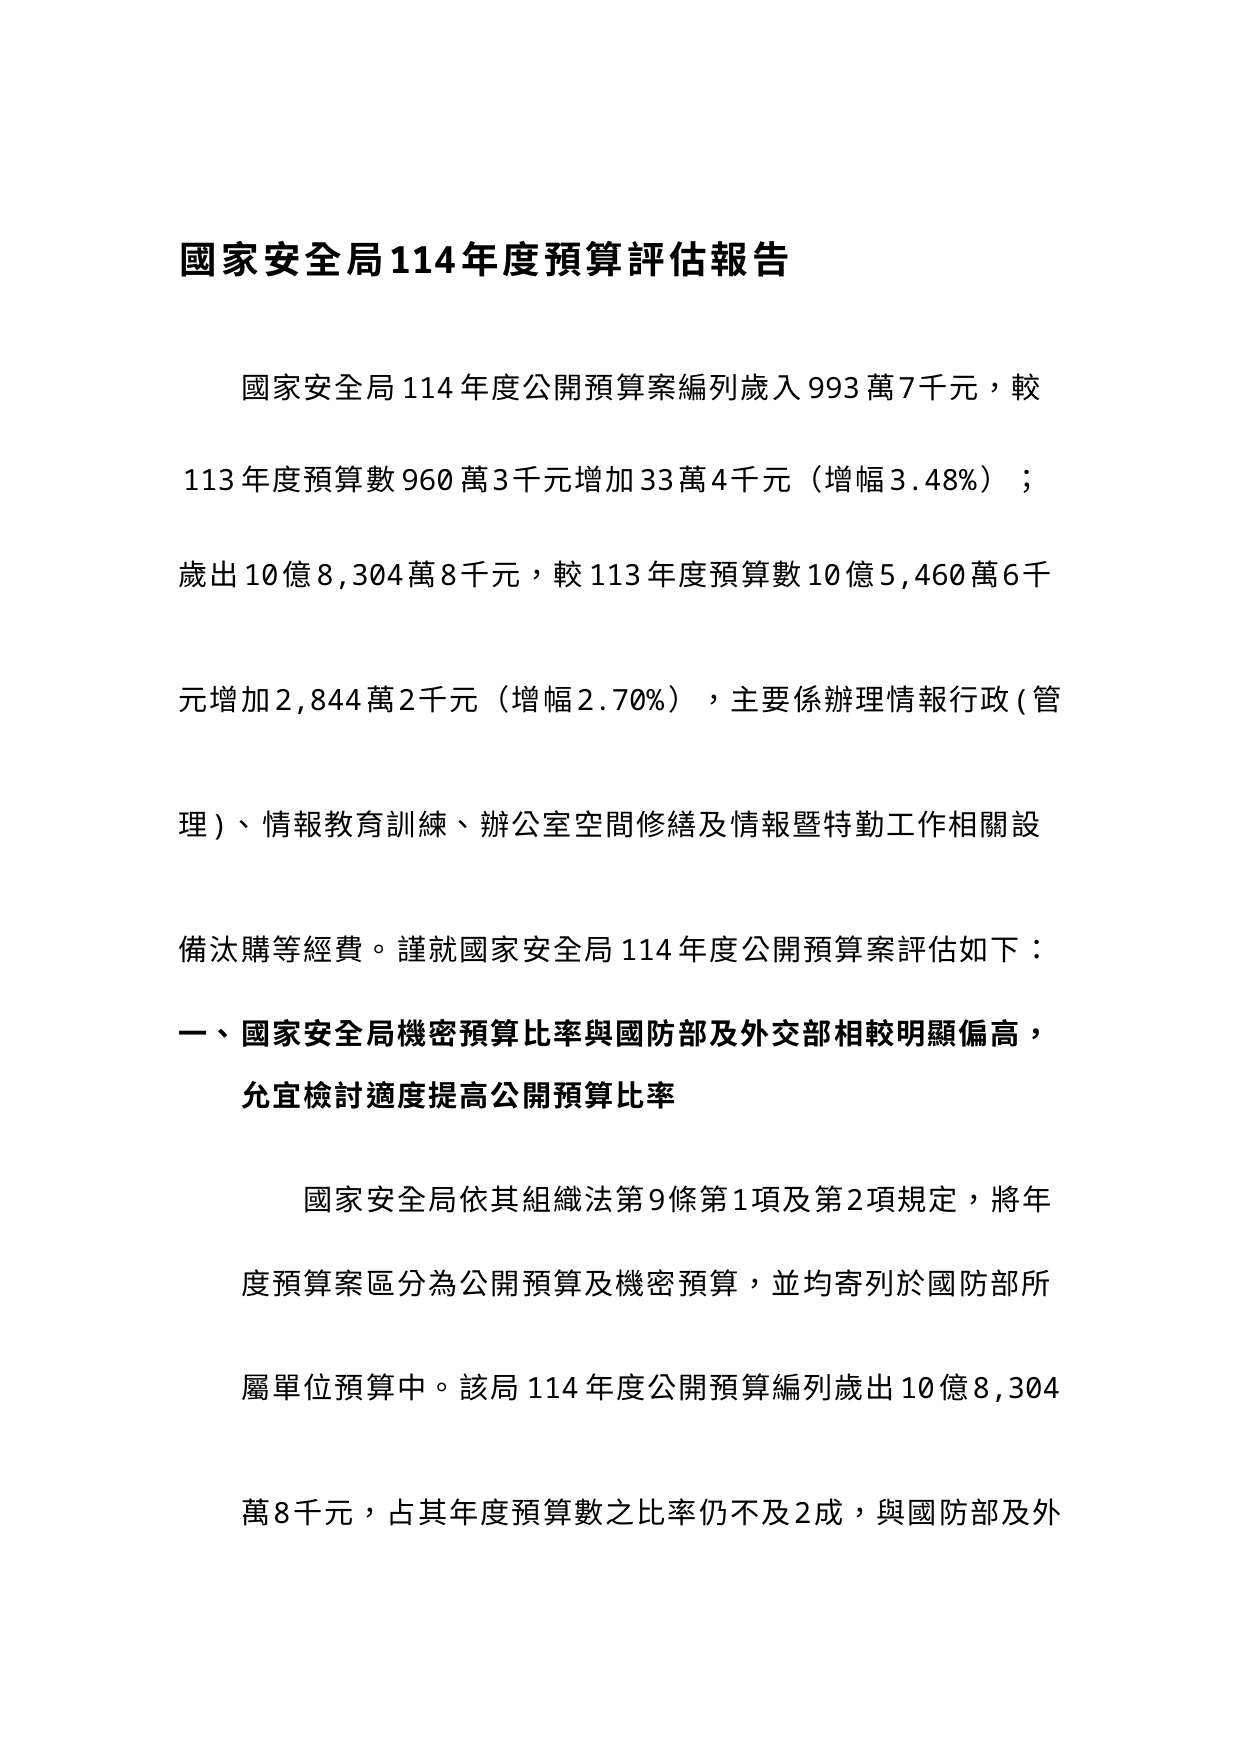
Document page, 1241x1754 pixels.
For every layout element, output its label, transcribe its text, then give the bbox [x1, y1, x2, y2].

text 國家安全局依其組織法第9條第1項及第2項規定，將年度預算案區分為公開預算及機密預算，並均寄列於國防部所屬單位預算中。該局114年度公開預算編列歲出10億8,304萬8千元，占其年度預算數之比率仍不及2成，與國防部及外 [236, 1115, 1063, 1552]
text 國家安全局114年度預算評估報告 [177, 177, 1063, 302]
text 國家安全局114年度公開預算案編列歲入993萬7千元，較113年度預算數960萬3千元增加33萬4千元（增幅3.48%）；歲出10億8,304萬8千元，較113年度預算數10億5,460萬6千元增加2,844萬2千元（增幅2.70%），主要係辦理情報行政(管理)、情報教育訓練、辦公室空間修繕及情報暨特勤工作相關設備汰購等經費。謹就國家安全局114年度公開預算案評估如下： [177, 302, 1063, 990]
text 一、國家安全局機密預算比率與國防部及外交部相較明顯偏高，允宜檢討適度提高公開預算比率 [177, 990, 1063, 1115]
